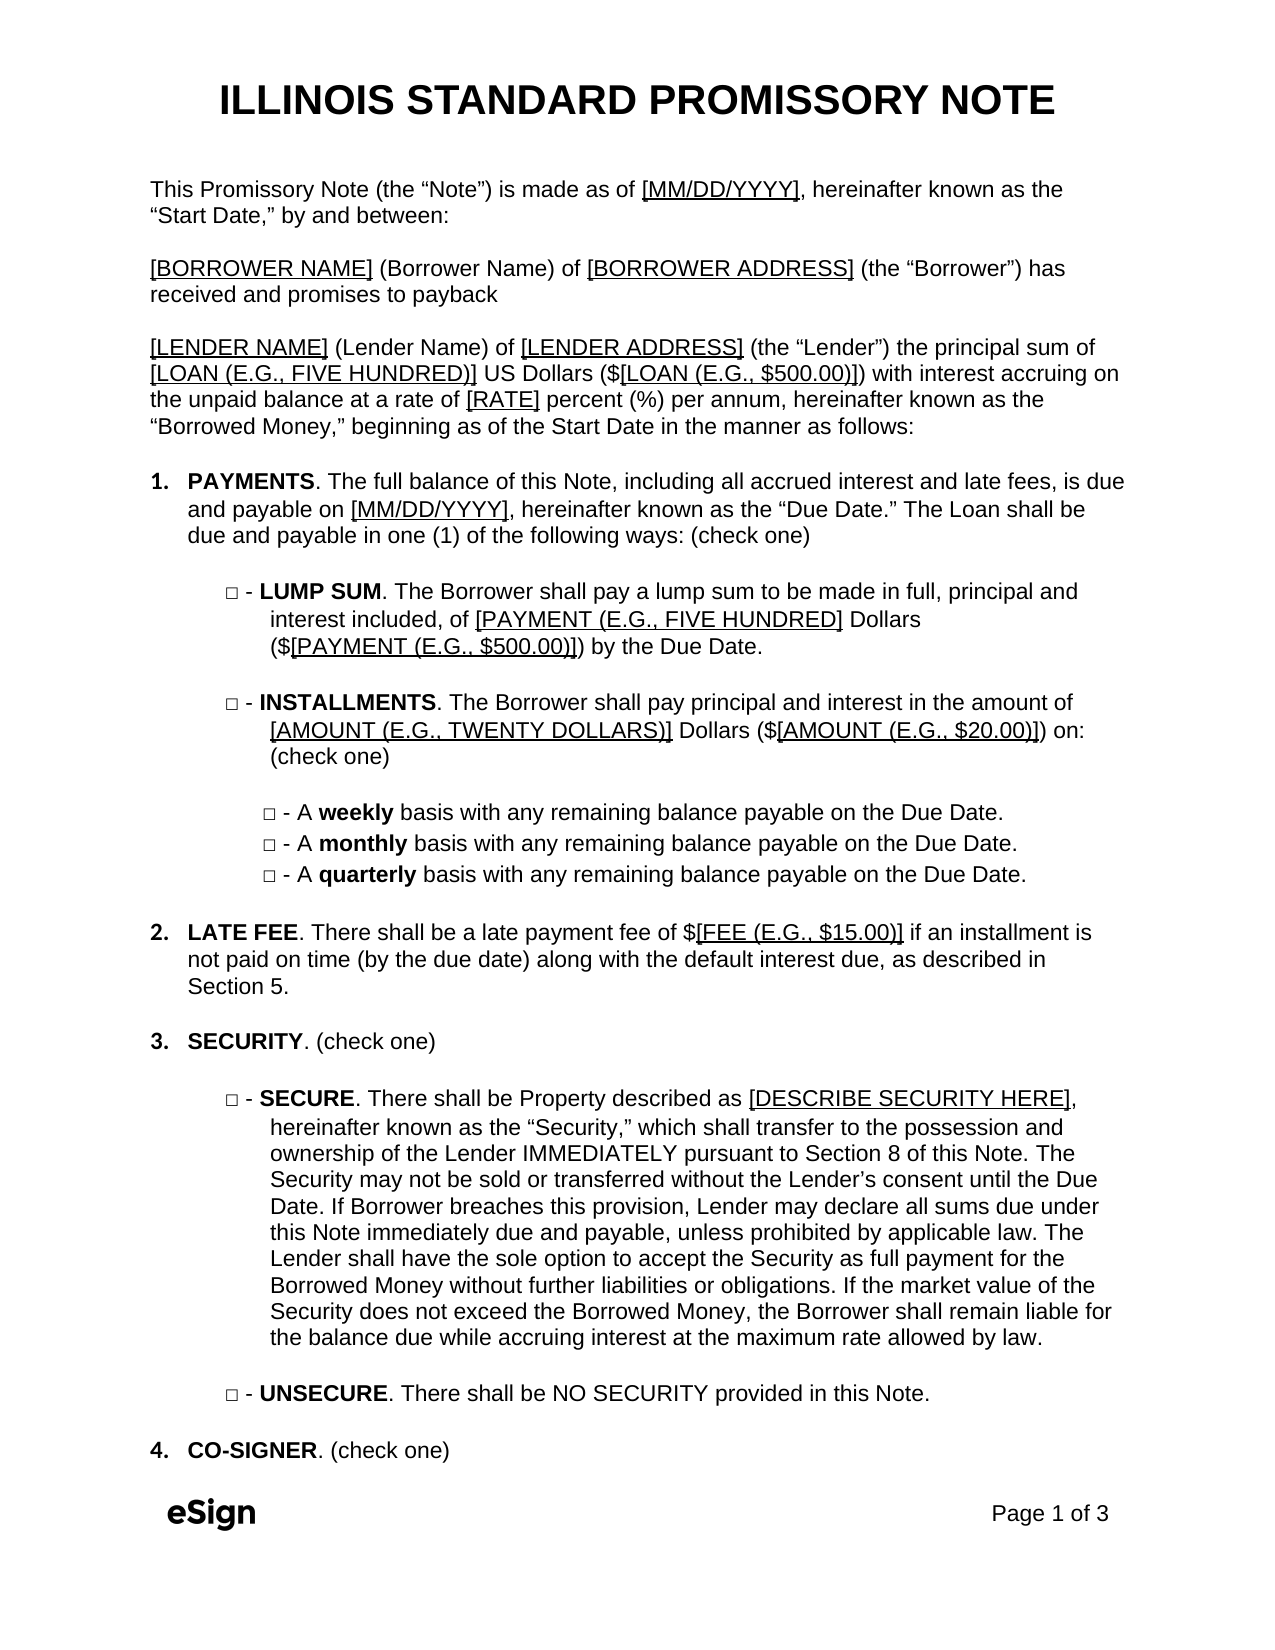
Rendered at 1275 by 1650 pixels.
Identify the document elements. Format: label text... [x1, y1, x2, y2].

list LATE FEE. There shall be a late payment fee of $[FEE (E.G., $15.00)] if an installment is not paid on time (by the due date) along with the default interest due, as described in Section 5. [150, 916, 1125, 999]
text ☐ - A monthly basis with any remaining balance payable on the Due Date. [225, 827, 1125, 858]
text ☐ - UNSECURE. There shall be NO SECURITY provided in this Note. [225, 1377, 1125, 1408]
text ☐ - A weekly basis with any remaining balance payable on the Due Date. [225, 796, 1125, 827]
text This Promissory Note (the “Note”) is made as of [MM/DD/YYYY], hereinafter known as the “Start Date,” by and between: [150, 176, 1125, 228]
text interest included, of [PAYMENT (E.G., FIVE HUNDRED] Dollars [270, 606, 1125, 633]
list CO-SIGNER. (check one) [150, 1435, 1125, 1465]
text ☐ - SECURE. There shall be Property described as [DESCRIBE SECURITY HERE], [225, 1082, 1125, 1113]
list PAYMENTS. The full balance of this Note, including all accrued interest and late fees, is due and payable on [MM/DD/YYYY], hereinafter known as the “Due Date.” The Loan shall be due and payable in one (1) of the following ways: (check one) [150, 466, 1125, 549]
text ☐ - INSTALLMENTS. The Borrower shall pay principal and interest in the amount of [225, 685, 1125, 717]
text [AMOUNT (E.G., TWENTY DOLLARS)] Dollars ($[AMOUNT (E.G., $20.00)]) on: (check one) [270, 717, 1125, 769]
list SECURITY. (check one) [150, 1025, 1125, 1056]
text [LENDER NAME] (Lender Name) of [LENDER ADDRESS] (the “Lender”) the principal sum of [LOAN (E.G., FIVE HUNDRED)] US Dollars ($[LOAN (E.G., $500.00)]) with interest accruing on the unpaid balance at a rate of [RATE] percent (%) per annum, hereinafter known as the “Borrowed Money,” beginning as of the Start Date in the manner as follows: [150, 334, 1125, 439]
text ☐ - LUMP SUM. The Borrower shall pay a lump sum to be made in full, principal and [225, 575, 1125, 606]
text ($[PAYMENT (E.G., $500.00)]) by the Due Date. [270, 633, 1125, 659]
text hereinafter known as the “Security,” which shall transfer to the possession and ownership of the Lender IMMEDIATELY pursuant to Section 8 of this Note. The Security may not be sold or transferred without the Lender’s consent until the Due Date. If Borrower breaches this provision, Lender may declare all sums due under this Note immediately due and payable, unless prohibited by applicable law. The Lender shall have the sole option to accept the Security as full payment for the Borrowed Money without further liabilities or obligations. If the market value of the Security does not exceed the Borrowed Money, the Borrower shall remain liable for the balance due while accruing interest at the maximum rate allowed by law. [270, 1113, 1125, 1351]
subtitle ILLINOIS STANDARD PROMISSORY NOTE [150, 75, 1125, 123]
text [BORROWER NAME] (Borrower Name) of [BORROWER ADDRESS] (the “Borrower”) has received and promises to payback [150, 255, 1125, 307]
text ☐ - A quarterly basis with any remaining balance payable on the Due Date. [225, 858, 1125, 889]
